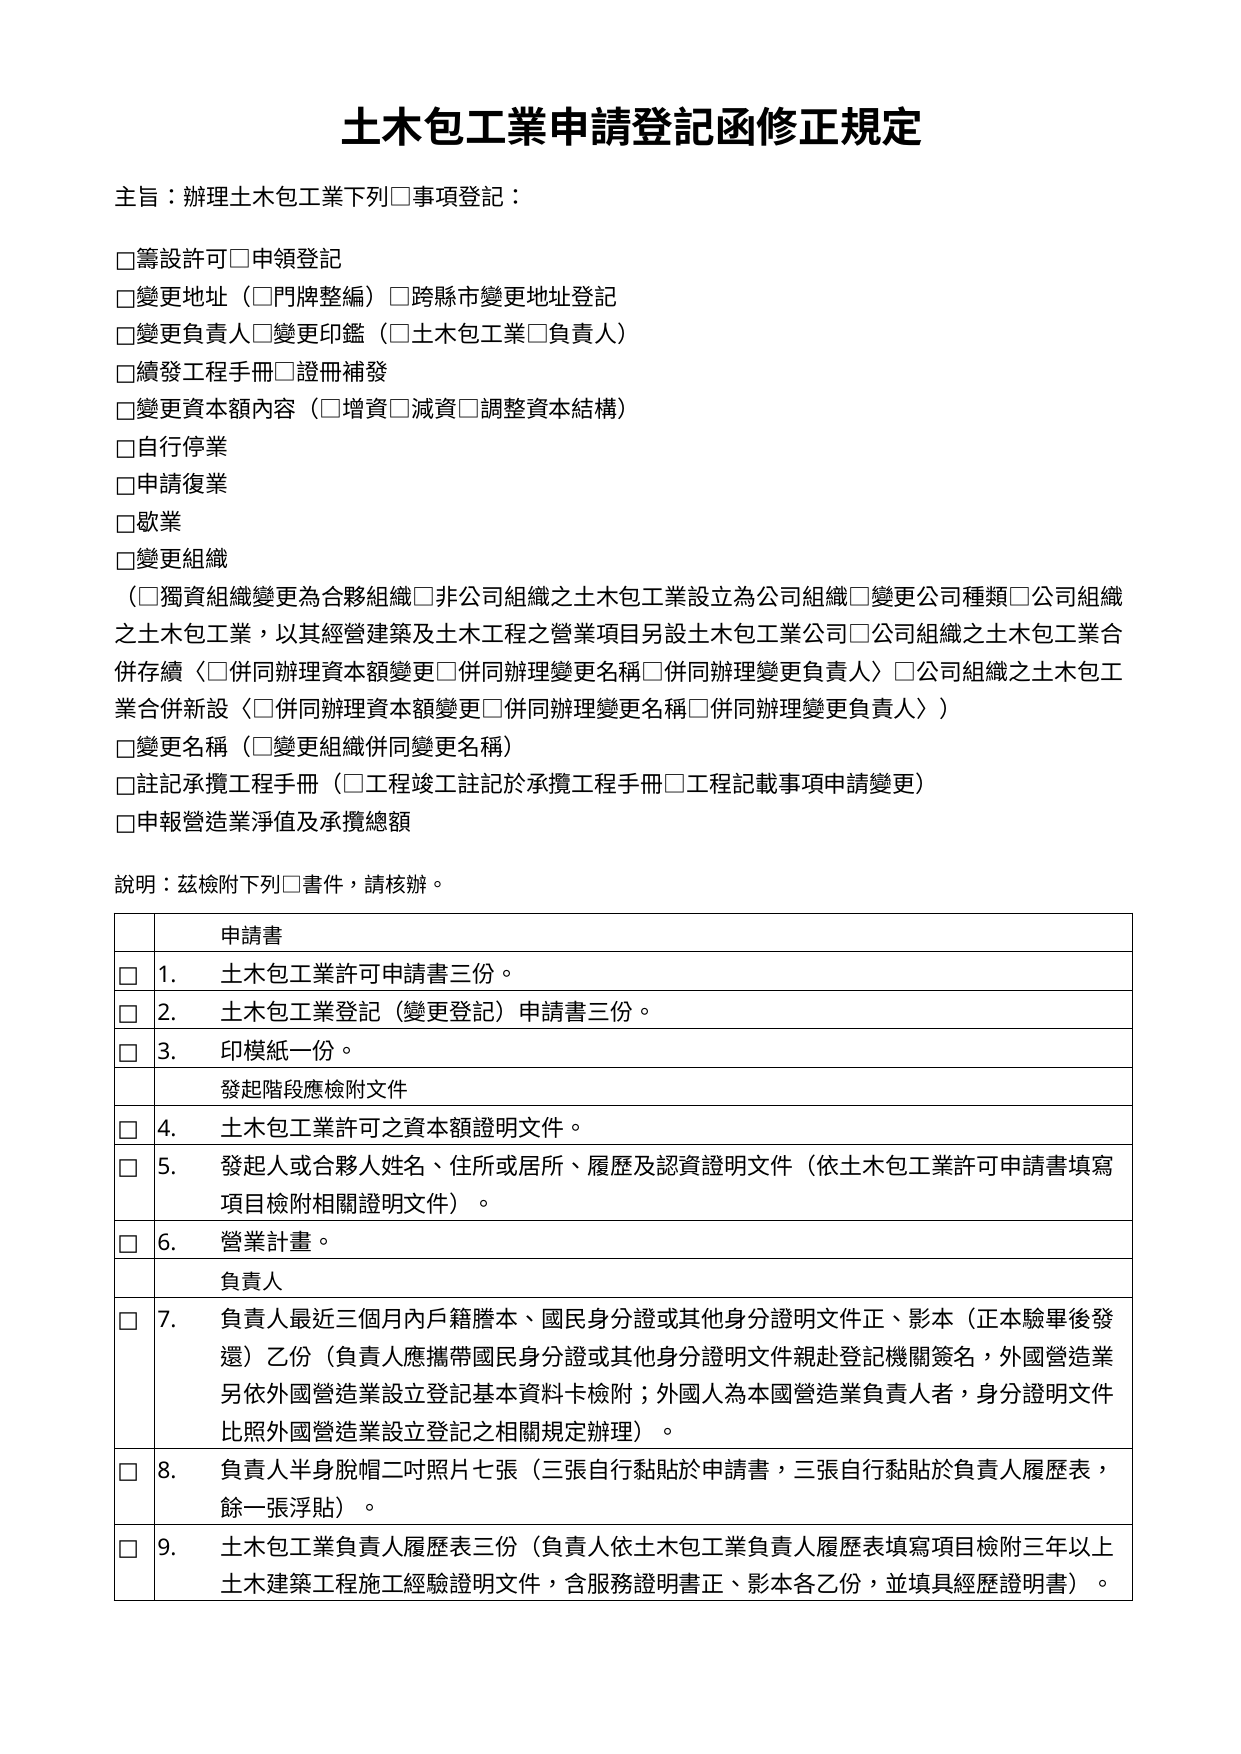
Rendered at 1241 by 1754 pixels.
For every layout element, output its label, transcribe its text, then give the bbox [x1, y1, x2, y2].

text 說明：茲檢附下列□書件，請核辦。 [114, 862, 1126, 900]
table_header [115, 914, 154, 951]
table_cell □ [115, 1029, 154, 1067]
table_cell [115, 1259, 154, 1297]
table_cell □ [115, 1106, 154, 1144]
table_cell 營業計畫。 [218, 1221, 1132, 1258]
text □註記承攬工程手冊（□工程竣工註記於承攬工程手冊□工程記載事項申請變更） [114, 762, 1126, 800]
table_cell 3. [155, 1029, 217, 1067]
table_header [155, 914, 217, 951]
table_header 申請書 [218, 914, 1132, 951]
table_cell □ [115, 991, 154, 1028]
table_cell □ [115, 1298, 154, 1448]
table_cell [155, 1259, 217, 1297]
table_cell [155, 1068, 217, 1105]
table_cell □ [115, 1449, 154, 1524]
table_cell 土木包工業負責人履歷表三份（負責人依土木包工業負責人履歷表填寫項目檢附三年以上土木建築工程施工經驗證明文件，含服務證明書正、影本各乙份，並填具經歷證明書）。 [218, 1525, 1132, 1600]
table_cell 7. [155, 1298, 217, 1448]
text 主旨：辦理土木包工業下列□事項登記： [114, 175, 1126, 212]
table_cell 發起人或合夥人姓名、住所或居所、履歷及認資證明文件（依土木包工業許可申請書填寫項目檢附相關證明文件）。 [218, 1145, 1132, 1220]
text □自行停業 [114, 425, 1126, 462]
table_cell 4. [155, 1106, 217, 1144]
text 土木包工業申請登記函修正規定 [114, 112, 1126, 150]
text □變更組織 [114, 537, 1126, 575]
text □籌設許可□申領登記 [114, 237, 1126, 275]
table_cell 負責人最近三個月內戶籍謄本、國民身分證或其他身分證明文件正、影本（正本驗畢後發還）乙份（負責人應攜帶國民身分證或其他身分證明文件親赴登記機關簽名，外國營造業另依外國營造業設立登記基本資料卡檢附；外國人為本國營造業負責人者，身分證明文件比照外國營造業設立登記之相關規定辦理）。 [218, 1298, 1132, 1448]
text □歇業 [114, 500, 1126, 537]
table_cell 8. [155, 1449, 217, 1524]
table_cell 負責人半身脫帽二吋照片七張（三張自行黏貼於申請書，三張自行黏貼於負責人履歷表，餘一張浮貼）。 [218, 1449, 1132, 1524]
table_cell 1. [155, 952, 217, 989]
text □變更地址（□門牌整編）□跨縣市變更地址登記 [114, 275, 1126, 312]
text □變更資本額內容（□增資□減資□調整資本結構） [114, 387, 1126, 425]
text □變更負責人□變更印鑑（□土木包工業□負責人） [114, 312, 1126, 350]
table_cell 負責人 [218, 1259, 1132, 1297]
table_cell □ [115, 1525, 154, 1600]
table_cell 6. [155, 1221, 217, 1258]
table_cell 9. [155, 1525, 217, 1600]
table_cell 印模紙一份。 [218, 1029, 1132, 1067]
table_cell 土木包工業登記（變更登記）申請書三份。 [218, 991, 1132, 1028]
table_cell □ [115, 952, 154, 989]
table_cell 5. [155, 1145, 217, 1220]
table_cell [115, 1068, 154, 1105]
table_cell □ [115, 1145, 154, 1220]
text □申請復業 [114, 462, 1126, 500]
table_cell 土木包工業許可申請書三份。 [218, 952, 1132, 989]
table_cell 2. [155, 991, 217, 1028]
text □申報營造業淨值及承攬總額 [114, 800, 1126, 837]
text □續發工程手冊□證冊補發 [114, 350, 1126, 387]
table_cell 發起階段應檢附文件 [218, 1068, 1132, 1105]
table_cell 土木包工業許可之資本額證明文件。 [218, 1106, 1132, 1144]
text （□獨資組織變更為合夥組織□非公司組織之土木包工業設立為公司組織□變更公司種類□公司組織之土木包工業，以其經營建築及土木工程之營業項目另設土木包工業公司□公司組織之土木包工業合併存續〈□併同辦理資本額變更□併同辦理變更名稱□併同辦理變更負責人〉□公司組織之土木包工業合併新設〈□併同辦理資本額變更□併同辦理變更名稱□併同辦理變更負責人〉） [114, 575, 1126, 725]
text □變更名稱（□變更組織併同變更名稱） [114, 725, 1126, 762]
table_cell □ [115, 1221, 154, 1258]
